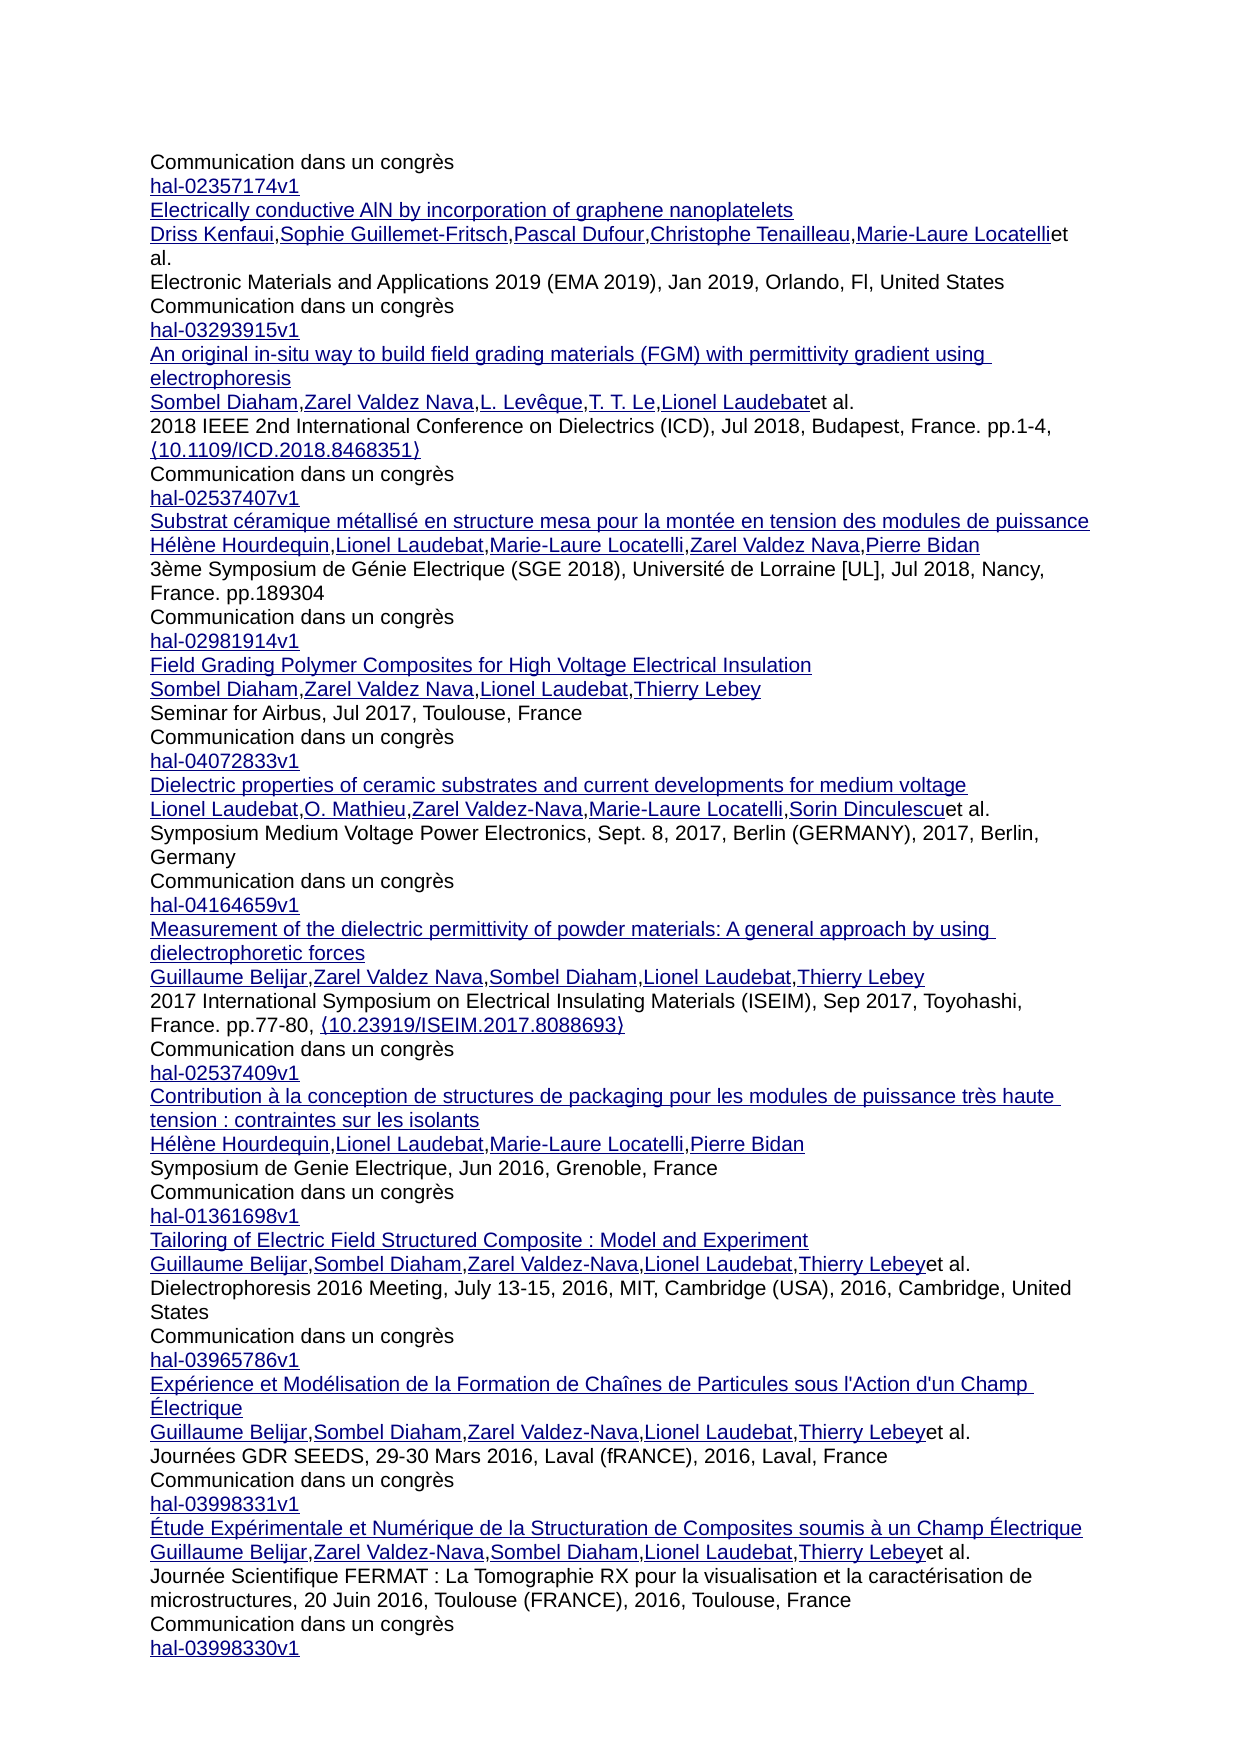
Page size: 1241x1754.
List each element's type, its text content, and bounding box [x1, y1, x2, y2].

table_cell Dielectric properties of ceramic substrates and current developments for medium voltage Lionel Laudebat,O. Mathieu,Zarel Valdez-Nava,Marie-Laure Locatelli,Sorin Dinculescuet al. Symposium Medium Voltage Power Electronics, Sept. 8, 2017, Berlin (GERMANY), 2017, Berlin, Germany Communication dans un congrès hal-04164659v1 [150, 773, 1090, 917]
table_cell Tailoring of Electric Field Structured Composite : Model and Experiment Guillaume Belijar,Sombel Diaham,Zarel Valdez-Nava,Lionel Laudebat,Thierry Lebeyet al. Dielectrophoresis 2016 Meeting, July 13-15, 2016, MIT, Cambridge (USA), 2016, Cambridge, United States Communication dans un congrès hal-03965786v1 [150, 1228, 1090, 1372]
table_cell Contribution à la conception de structures de packaging pour les modules de puissance très haute tension : contraintes sur les isolants Hélène Hourdequin,Lionel Laudebat,Marie-Laure Locatelli,Pierre Bidan Symposium de Genie Electrique, Jun 2016, Grenoble, France Communication dans un congrès hal-01361698v1 [150, 1084, 1090, 1228]
table_cell Electrically conductive AlN by incorporation of graphene nanoplatelets Driss Kenfaui,Sophie Guillemet-Fritsch,Pascal Dufour,Christophe Tenailleau,Marie-Laure Locatelliet al. Electronic Materials and Applications 2019 (EMA 2019), Jan 2019, Orlando, Fl, United States Communication dans un congrès hal-03293915v1 [150, 198, 1090, 342]
table_cell An original in-situ way to build field grading materials (FGM) with permittivity gradient using electrophoresis Sombel Diaham,Zarel Valdez Nava,L. Levêque,T. T. Le,Lionel Laudebatet al. 2018 IEEE 2nd International Conference on Dielectrics (ICD), Jul 2018, Budapest, France. pp.1-4, ⟨10.1109/ICD.2018.8468351⟩ Communication dans un congrès hal-02537407v1 [150, 342, 1090, 509]
table_cell Expérience et Modélisation de la Formation de Chaînes de Particules sous l'Action d'un Champ Électrique Guillaume Belijar,Sombel Diaham,Zarel Valdez-Nava,Lionel Laudebat,Thierry Lebeyet al. Journées GDR SEEDS, 29-30 Mars 2016, Laval (fRANCE), 2016, Laval, France Communication dans un congrès hal-03998331v1 [150, 1372, 1090, 1516]
table_cell Measurement of the dielectric permittivity of powder materials: A general approach by using dielectrophoretic forces Guillaume Belijar,Zarel Valdez Nava,Sombel Diaham,Lionel Laudebat,Thierry Lebey 2017 International Symposium on Electrical Insulating Materials (ISEIM), Sep 2017, Toyohashi, France. pp.77-80, ⟨10.23919/ISEIM.2017.8088693⟩ Communication dans un congrès hal-02537409v1 [150, 917, 1090, 1084]
table_cell Substrat céramique métallisé en structure mesa pour la montée en tension des modules de puissance [150, 509, 1090, 530]
table_cell Hélène Hourdequin,Lionel Laudebat,Marie-Laure Locatelli,Zarel Valdez Nava,Pierre Bidan 3ème Symposium de Génie Electrique (SGE 2018), Université de Lorraine [UL], Jul 2018, Nancy, France. pp.189304 Communication dans un congrès hal-02981914v1 [150, 531, 1090, 653]
table_cell Field Grading Polymer Composites for High Voltage Electrical Insulation Sombel Diaham,Zarel Valdez Nava,Lionel Laudebat,Thierry Lebey Seminar for Airbus, Jul 2017, Toulouse, France Communication dans un congrès hal-04072833v1 [150, 653, 1090, 773]
table_cell Communication dans un congrès hal-02357174v1 [150, 150, 1090, 198]
table_cell Étude Expérimentale et Numérique de la Structuration de Composites soumis à un Champ Électrique Guillaume Belijar,Zarel Valdez-Nava,Sombel Diaham,Lionel Laudebat,Thierry Lebeyet al. Journée Scientifique FERMAT : La Tomographie RX pour la visualisation et la caractérisation de microstructures, 20 Juin 2016, Toulouse (FRANCE), 2016, Toulouse, France Communication dans un congrès hal-03998330v1 [150, 1516, 1090, 1659]
